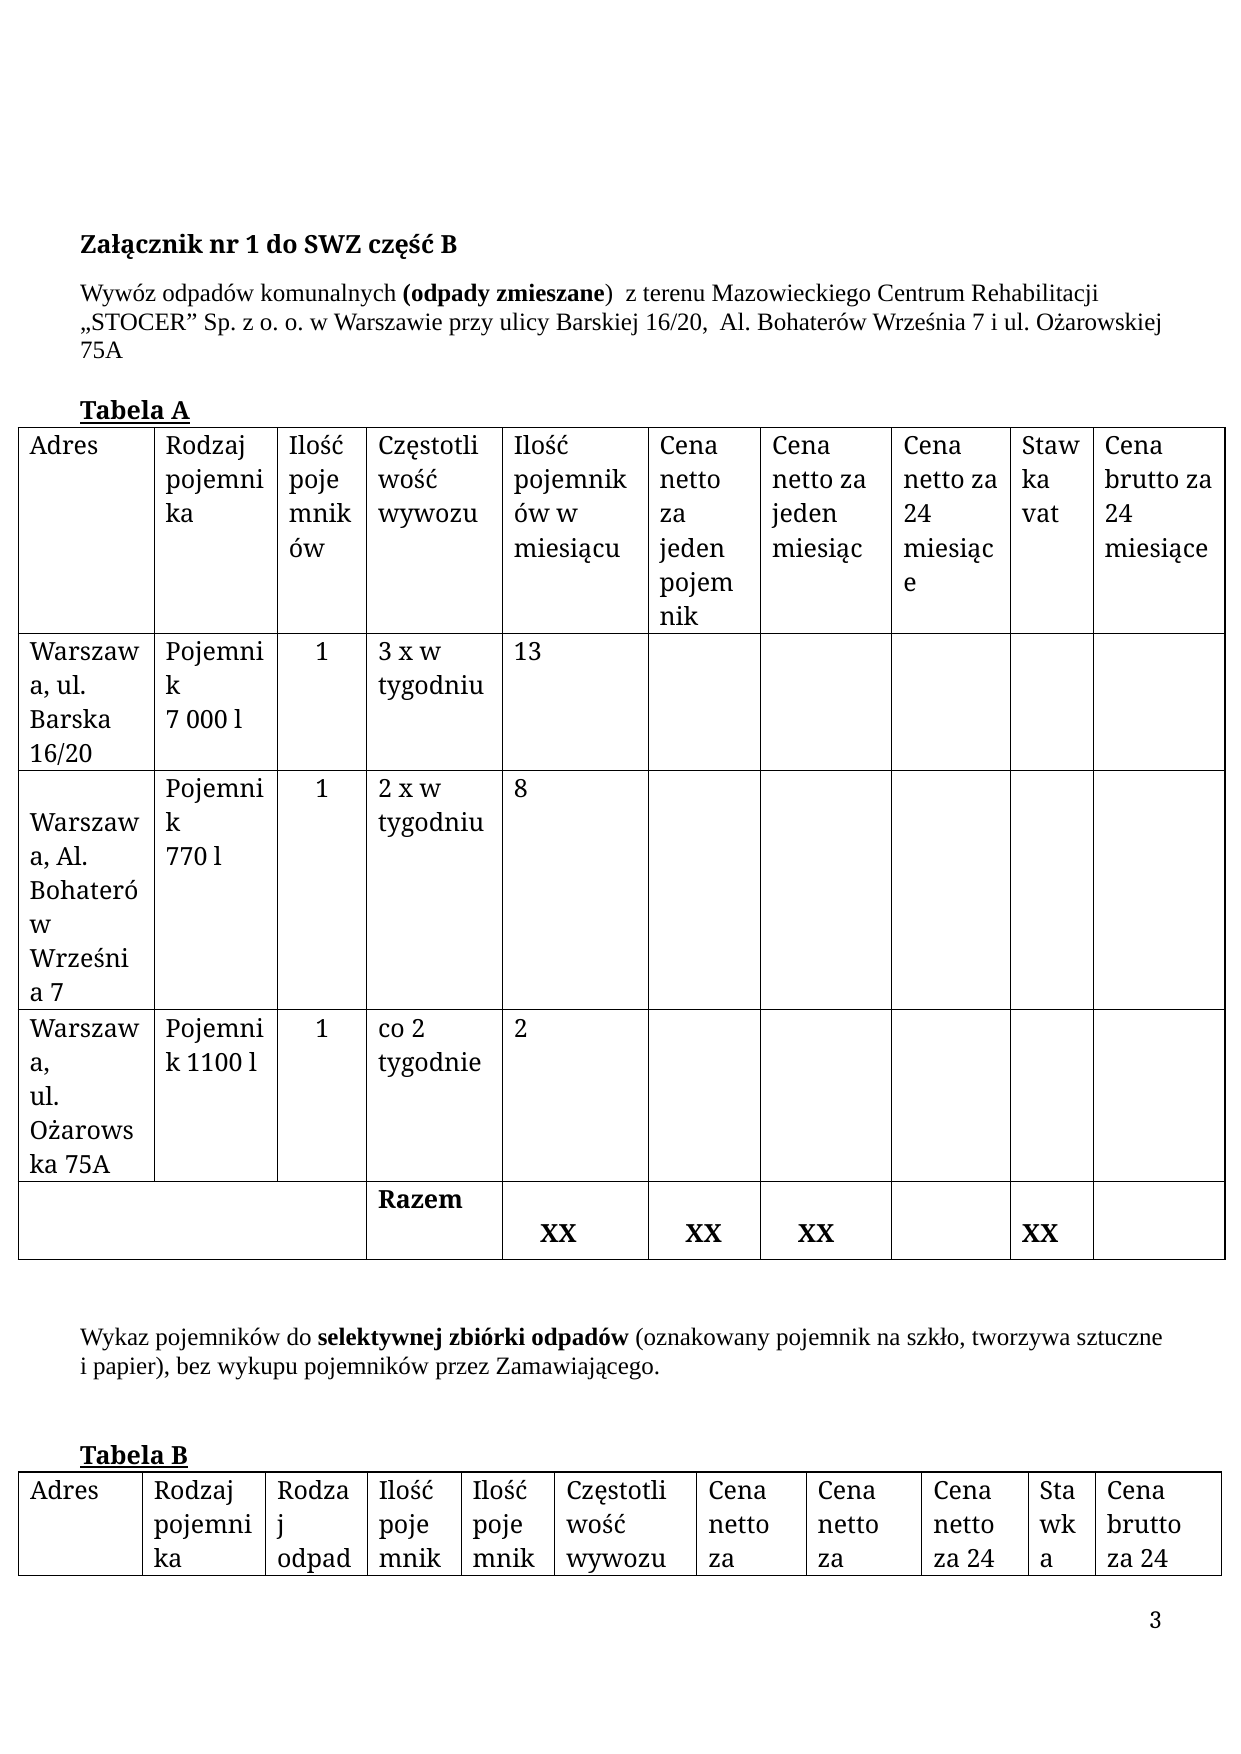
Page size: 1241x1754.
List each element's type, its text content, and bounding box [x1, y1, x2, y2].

table_header Cena netto za jeden pojemnik [649, 428, 760, 632]
table_cell 3 x w tygodniu [367, 634, 502, 770]
table_cell Pojemnik 1100 l [155, 1010, 277, 1181]
table_cell 2 [503, 1010, 648, 1181]
table_cell [649, 1010, 760, 1181]
table_cell Warszawa, ul. Ożarowska 75A [19, 1010, 154, 1181]
table_cell 2 x w tygodniu [367, 771, 502, 1009]
table_header Ilość pojemników [278, 428, 366, 632]
text Wykaz pojemników do selektywnej zbiórki odpadów (oznakowany pojemnik na szkło, tworzywa sztuczne i papier), bez wykupu pojemników przez Zamawiającego. [80, 1322, 1163, 1380]
table_header Częstotliwość wywozu [367, 428, 502, 632]
table_cell [761, 1010, 891, 1181]
table_cell [761, 634, 891, 770]
table_header Cena netto za [697, 1473, 806, 1575]
table_header Cena brutto za 24 [1096, 1473, 1221, 1575]
table_cell 13 [503, 634, 648, 770]
table_cell [1094, 1010, 1224, 1181]
table_cell Razem [367, 1182, 502, 1258]
table_cell [1011, 634, 1093, 770]
table_cell Warszawa, ul. Barska 16/20 [19, 634, 154, 770]
table_cell XX [503, 1182, 648, 1258]
table_cell [649, 771, 760, 1009]
table_header Cena netto za 24 miesiące [892, 428, 1010, 632]
text Wywóz odpadów komunalnych (odpady zmieszane) z terenu Mazowieckiego Centrum Rehabilitacji „STOCER” Sp. z o. o. w Warszawie przy ulicy Barskiej 16/20, Al. Bohaterów Września 7 i ul. Ożarowskiej 75A [80, 278, 1163, 364]
table_cell [1094, 1182, 1224, 1258]
table_cell Warszawa, Al. Bohaterów Września 7 [19, 771, 154, 1009]
table_cell 1 [278, 634, 366, 770]
table_cell [1011, 771, 1093, 1009]
table_header Adres [19, 428, 154, 632]
table_header Ilość pojemnik [462, 1473, 554, 1575]
table_cell [892, 1010, 1010, 1181]
table_cell [892, 771, 1010, 1009]
table_cell [761, 771, 891, 1009]
table_cell [892, 634, 1010, 770]
table_header Rodzaj pojemnika [143, 1473, 265, 1575]
table_cell co 2 tygodnie [367, 1010, 502, 1181]
table_header Cena netto za [807, 1473, 921, 1575]
table_header Adres [19, 1473, 142, 1575]
table_cell Pojemnik 7 000 l [155, 634, 277, 770]
table_cell [1094, 771, 1224, 1009]
table_header Rodzaj odpad [266, 1473, 367, 1575]
text Tabela A [80, 393, 1163, 427]
table_cell XX [1011, 1182, 1093, 1258]
table_header Ilość pojemnik [368, 1473, 461, 1575]
table_cell 1 [278, 1010, 366, 1181]
table_cell [1094, 634, 1224, 770]
table_header Stawka [1029, 1473, 1095, 1575]
table_header Cena brutto za 24 miesiące [1094, 428, 1224, 632]
table_header Ilość pojemników w miesiącu [503, 428, 648, 632]
table_cell XX [649, 1182, 760, 1258]
text Tabela B [80, 1437, 1163, 1471]
table_header Cena netto za jeden miesiąc [761, 428, 891, 632]
table_cell [649, 634, 760, 770]
table_cell [1011, 1010, 1093, 1181]
text Załącznik nr 1 do SWZ część B [80, 227, 1163, 261]
table_cell Pojemnik 770 l [155, 771, 277, 1009]
table_cell [892, 1182, 1010, 1258]
table_cell XX [761, 1182, 891, 1258]
table_cell 8 [503, 771, 648, 1009]
table_header Rodzaj pojemnika [155, 428, 277, 632]
table_header Częstotliwość wywozu [555, 1473, 696, 1575]
table_header Cena netto za 24 [922, 1473, 1028, 1575]
table_cell [19, 1182, 366, 1258]
table_header Stawka vat [1011, 428, 1093, 632]
table_cell 1 [278, 771, 366, 1009]
